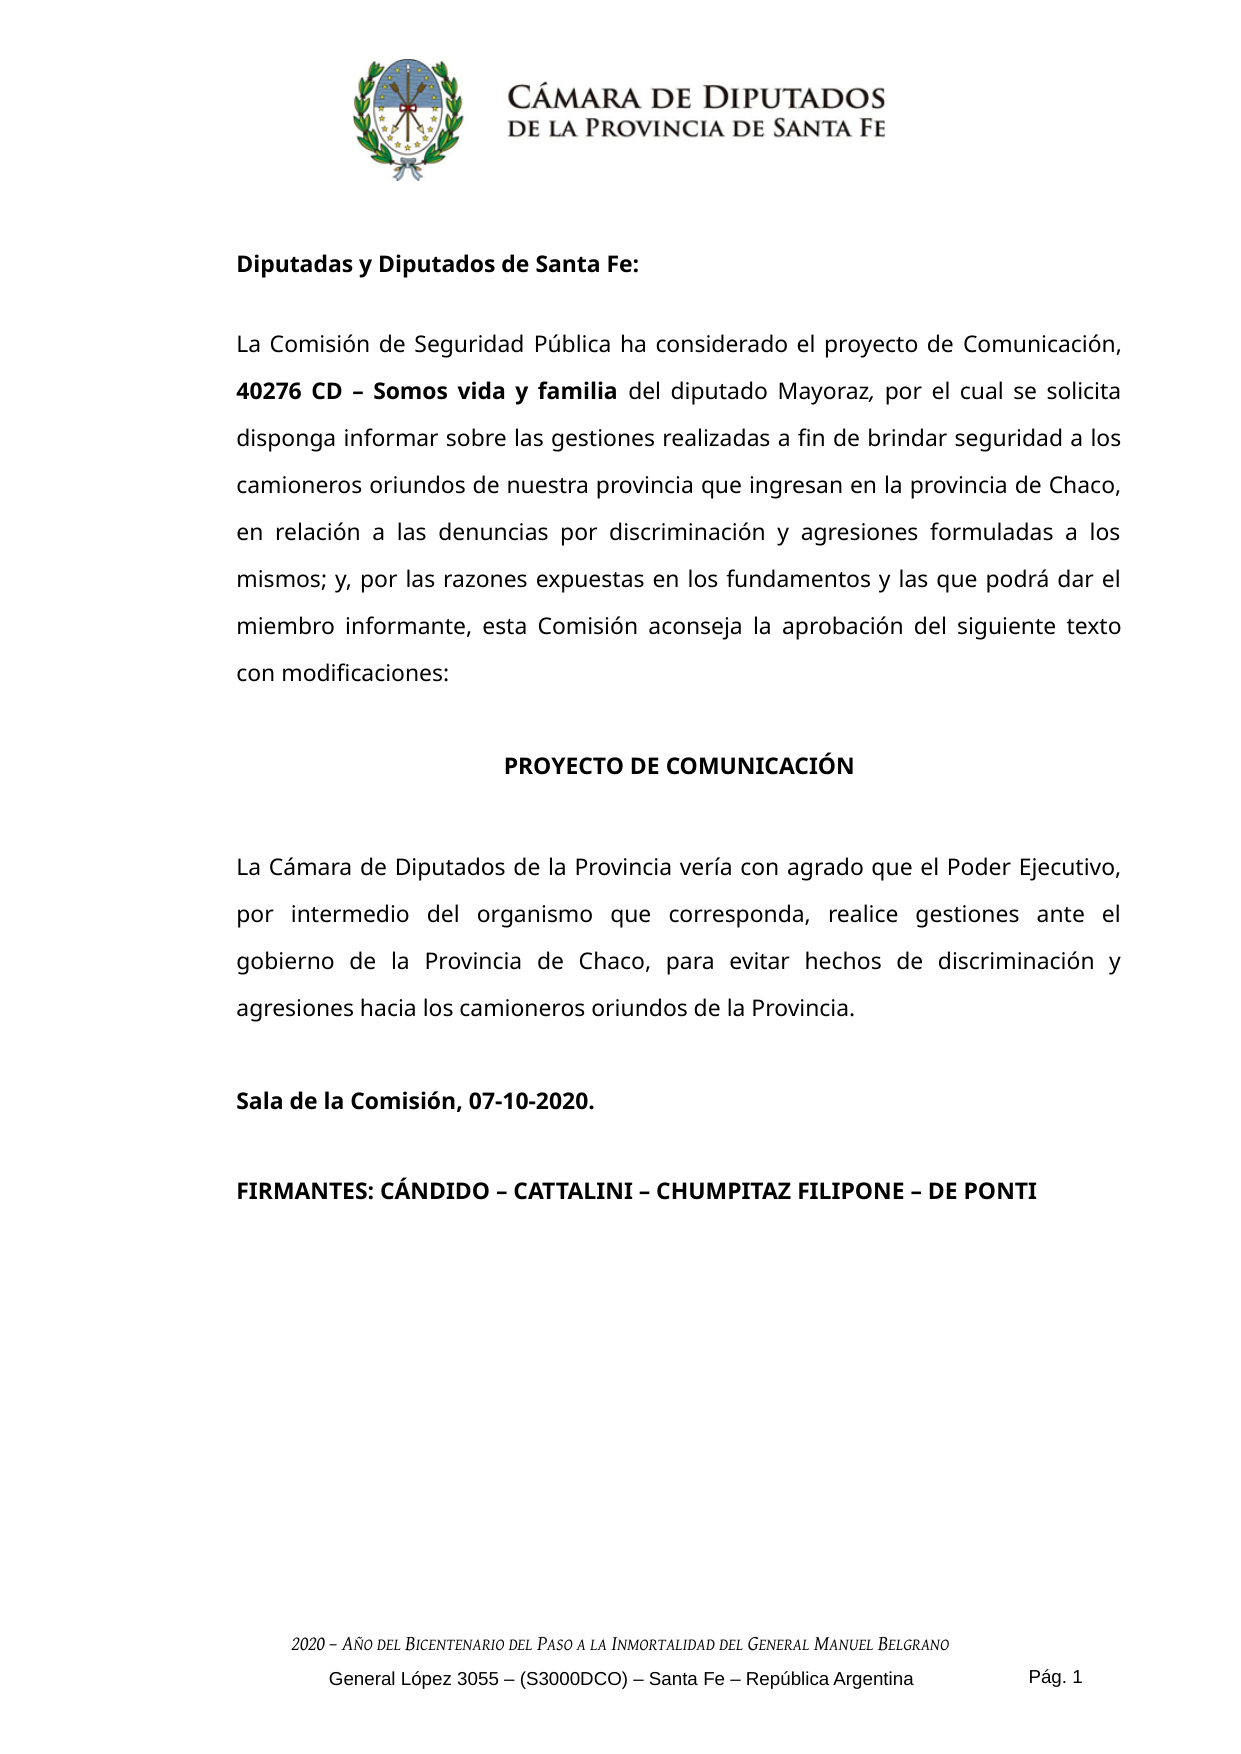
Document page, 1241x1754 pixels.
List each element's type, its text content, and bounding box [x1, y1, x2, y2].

text La Comisión de Seguridad Pública ha considerado el proyecto de Comunicación, 40276 CD – Somos vida y familia del diputado Mayoraz, por el cual se solicita disponga informar sobre las gestiones realizadas a fin de brindar seguridad a los camioneros oriundos de nuestra provincia que ingresan en la provincia de Chaco, en relación a las denuncias por discriminación y agresiones formuladas a los mismos; y, por las razones expuestas en los fundamentos y las que podrá dar el miembro informante, esta Comisión aconseja la aprobación del siguiente texto con modificaciones: [236, 328, 1122, 688]
text PROYECTO DE COMUNICACIÓN [236, 750, 1122, 782]
text Sala de la Comisión, 07-10-2020. [236, 1085, 1122, 1116]
text FIRMANTES: CÁNDIDO – CATTALINI – CHUMPITAZ FILIPONE – DE PONTI [236, 1175, 1122, 1206]
text Diputadas y Diputados de Santa Fe: [236, 248, 1122, 279]
list La Cámara de Diputados de la Provincia vería con agrado que el Poder Ejecutivo, por intermedio del organismo que corresponda, realice gestiones ante el gobierno de la Provincia de Chaco, para evitar hechos de discriminación y agresiones hacia los camioneros oriundos de la Provincia. [236, 851, 1122, 1023]
